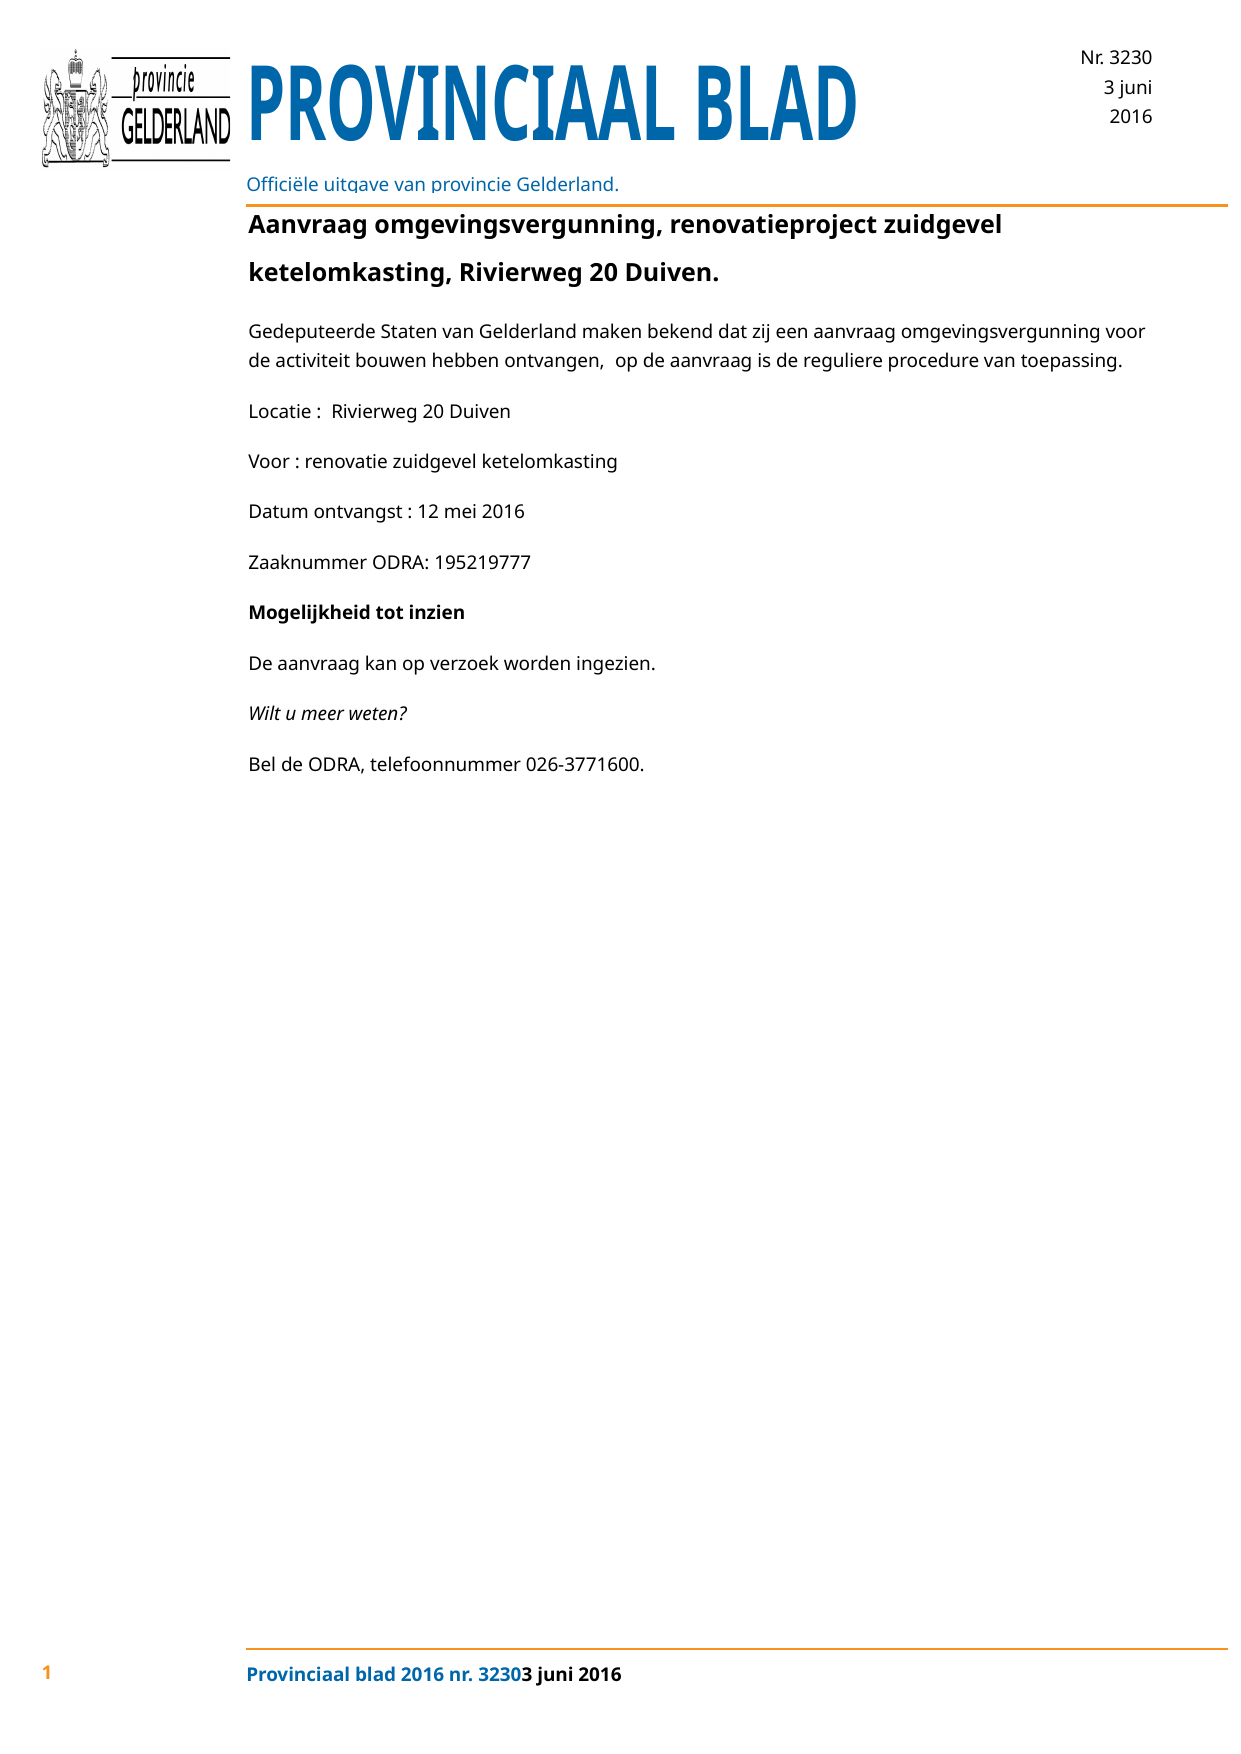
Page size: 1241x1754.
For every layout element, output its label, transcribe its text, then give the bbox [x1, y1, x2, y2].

text Bel de ODRA, telefoonnummer 026-3771600. [248, 751, 1152, 777]
text Gedeputeerde Staten van Gelderland maken bekend dat zij een aanvraag omgevingsvergunning voor de activiteit bouwen hebben ontvangen, op de aanvraag is de reguliere procedure van toepassing. [248, 318, 1152, 373]
text Voor : renovatie zuidgevel ketelomkasting [248, 448, 1152, 474]
text Aanvraag omgevingsvergunning, renovatieproject zuidgevel ketelomkasting, Rivierweg 20 Duiven. [248, 207, 1152, 288]
text Mogelijkheid tot inzien [248, 599, 1152, 625]
text De aanvraag kan op verzoek worden ingezien. [248, 650, 1152, 676]
text Locatie : Rivierweg 20 Duiven [248, 398, 1152, 424]
text Zaaknummer ODRA: 195219777 [248, 549, 1152, 575]
picture [41, 47, 231, 172]
text Datum ontvangst : 12 mei 2016 [248, 499, 1152, 524]
text Wilt u meer weten? [248, 700, 1152, 726]
